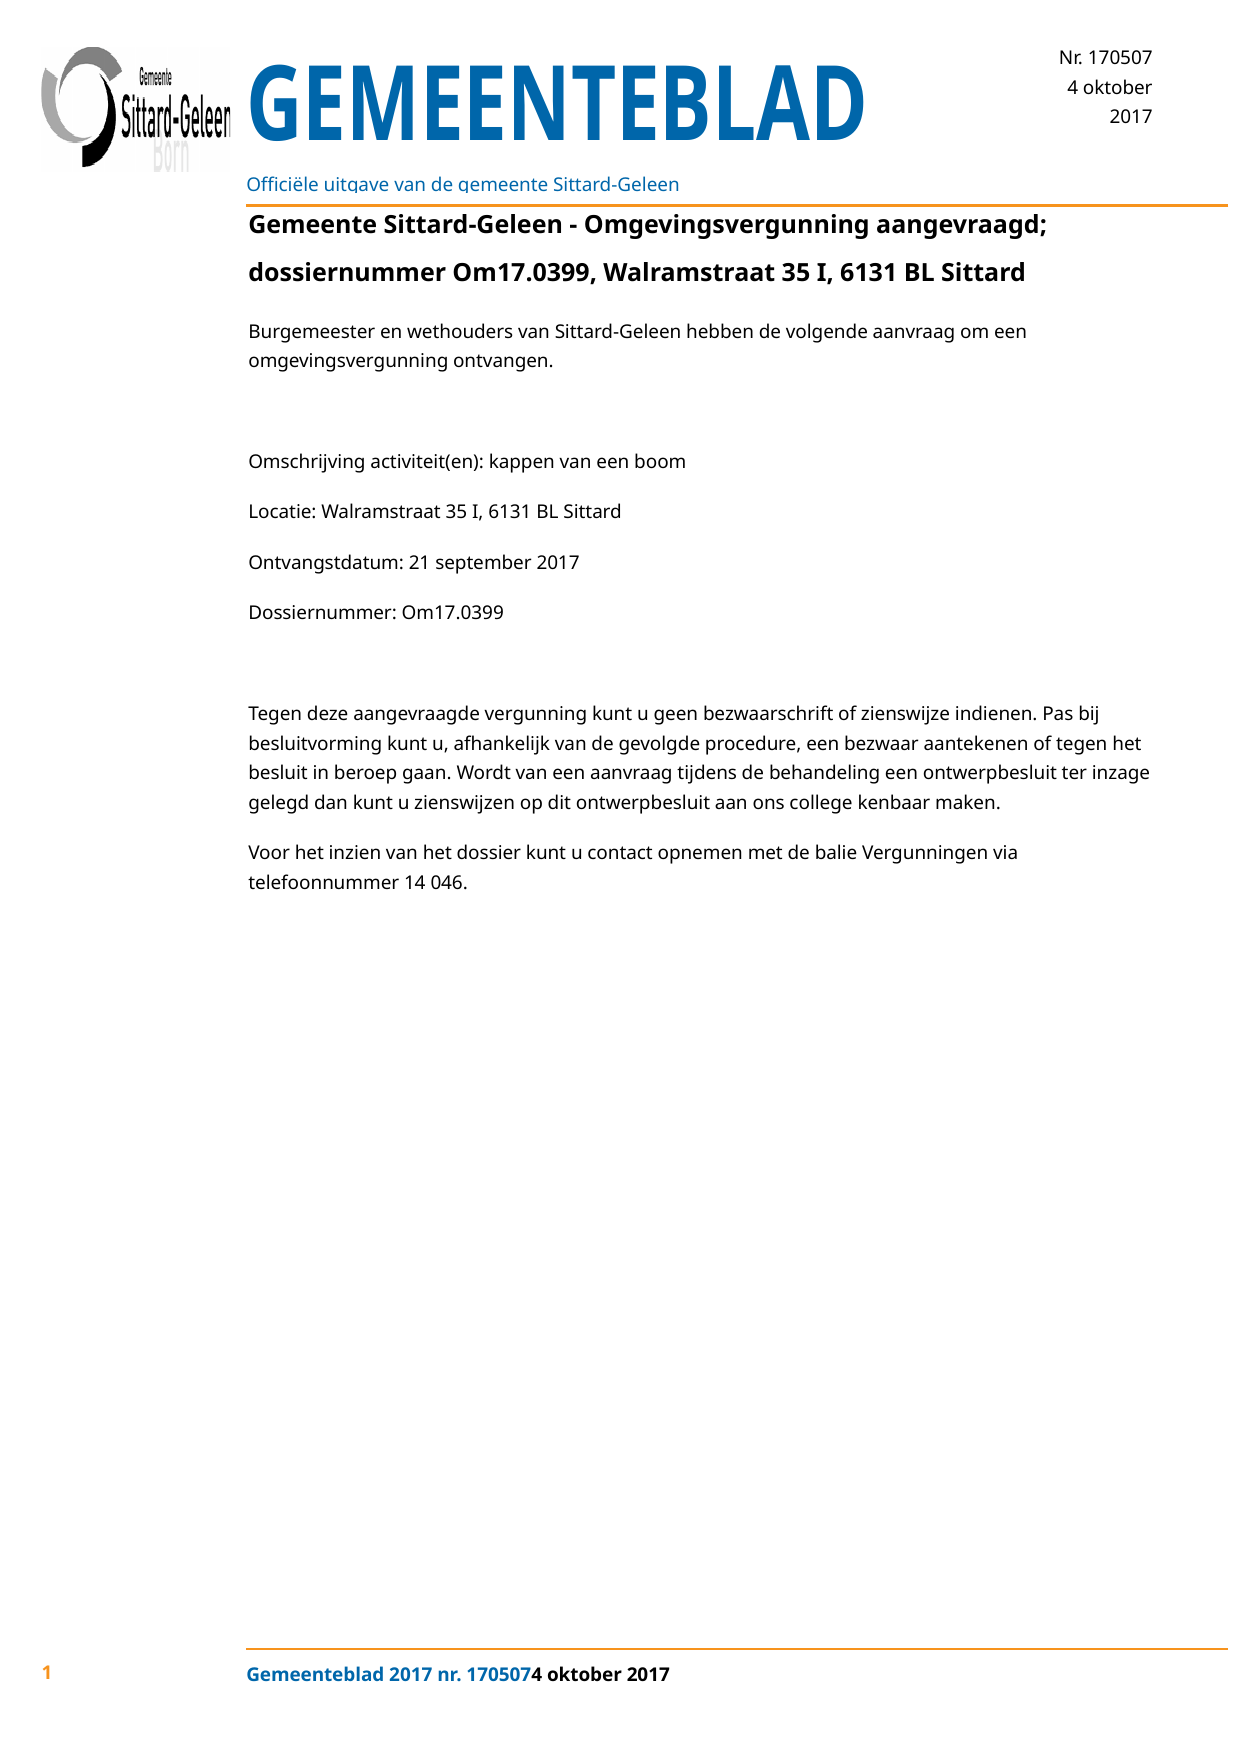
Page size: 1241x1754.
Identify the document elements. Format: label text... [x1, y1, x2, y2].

text Burgemeester en wethouders van Sittard-Geleen hebben de volgende aanvraag om een omgevingsvergunning ontvangen. [248, 318, 1152, 373]
text Omschrijving activiteit(en): kappen van een boom [248, 448, 1152, 474]
text Tegen deze aangevraagde vergunning kunt u geen bezwaarschrift of zienswijze indienen. Pas bij besluitvorming kunt u, afhankelijk van de gevolgde procedure, een bezwaar aantekenen of tegen het besluit in beroep gaan. Wordt van een aanvraag tijdens de behandeling een ontwerpbesluit ter inzage gelegd dan kunt u zienswijzen op dit ontwerpbesluit aan ons college kenbaar maken. [248, 700, 1152, 815]
text Gemeente Sittard-Geleen - Omgevingsvergunning aangevraagd; dossiernummer Om17.0399, Walramstraat 35 I, 6131 BL Sittard [248, 207, 1152, 288]
picture [41, 47, 231, 172]
text Dossiernummer: Om17.0399 [248, 599, 1152, 625]
text Ontvangstdatum: 21 september 2017 [248, 549, 1152, 575]
text Locatie: Walramstraat 35 I, 6131 BL Sittard [248, 499, 1152, 524]
text Voor het inzien van het dossier kunt u contact opnemen met de balie Vergunningen via telefoonnummer 14 046. [248, 839, 1152, 895]
